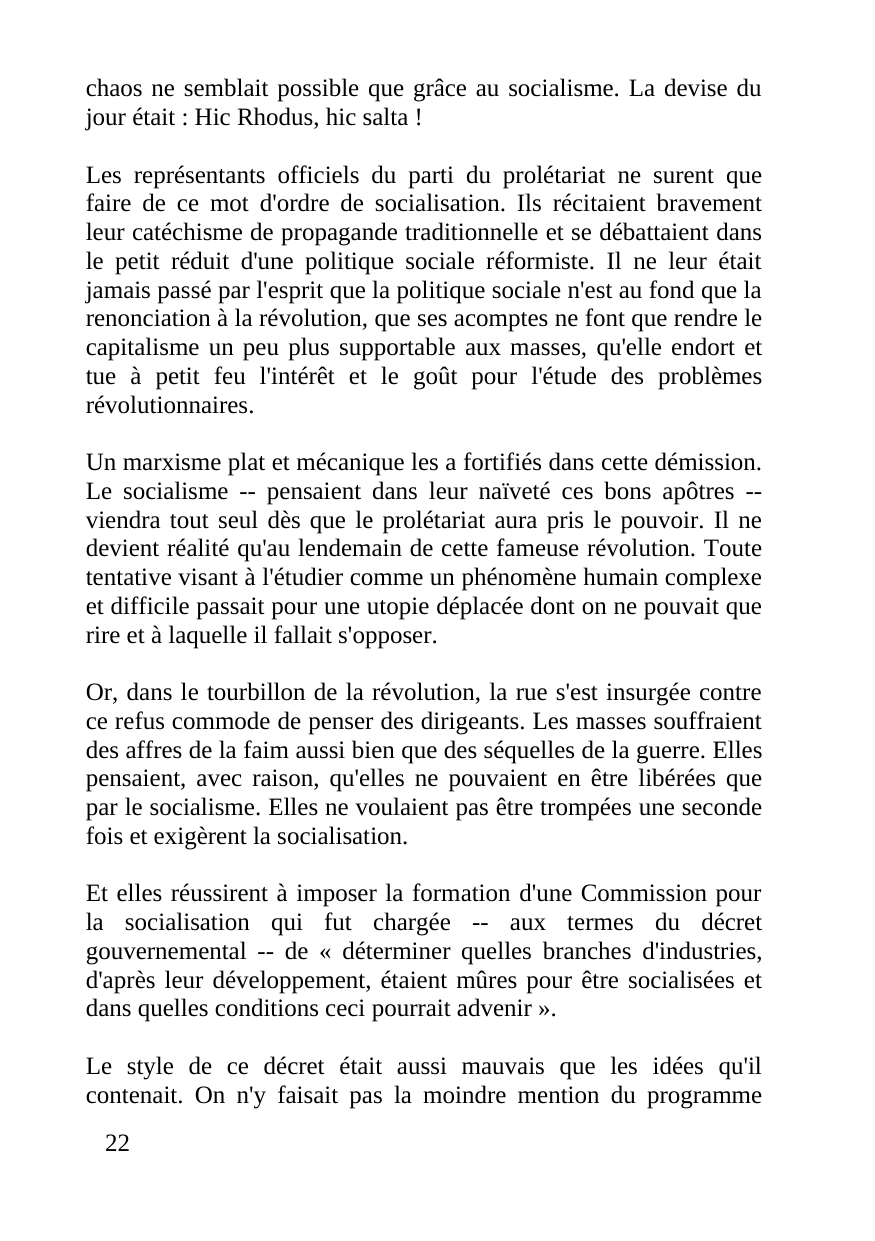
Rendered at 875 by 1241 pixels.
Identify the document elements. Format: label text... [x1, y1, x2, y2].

text Le style de ce décret était aussi mauvais que les idées qu'il contenait. On n'y faisait pas la moindre mention du programme [86, 1051, 763, 1108]
text Un marxisme plat et mécanique les a fortifiés dans cette démission. Le socialisme -- pensaient dans leur naïveté ces bons apôtres -- viendra tout seul dès que le prolétariat aura pris le pouvoir. Il ne devient réalité qu'au lendemain de cette fameuse révolution. Toute tentative visant à l'étudier comme un phénomène humain complexe et difficile passait pour une utopie déplacée dont on ne pouvait que rire et à laquelle il fallait s'opposer. [86, 447, 763, 648]
text Or, dans le tourbillon de la révolution, la rue s'est insurgée contre ce refus commode de penser des dirigeants. Les masses souffraient des affres de la faim aussi bien que des séquelles de la guerre. Elles pensaient, avec raison, qu'elles ne pouvaient en être libérées que par le socialisme. Elles ne voulaient pas être trompées une seconde fois et exigèrent la socialisation. [86, 677, 763, 850]
text Et elles réussirent à imposer la formation d'une Commission pour la socialisation qui fut chargée -- aux termes du décret gouvernemental -- de « déterminer quelles branches d'industries, d'après leur développement, étaient mûres pour être socialisées et dans quelles conditions ceci pourrait advenir ». [86, 878, 763, 1022]
text Les représentants officiels du parti du prolétariat ne surent que faire de ce mot d'ordre de socialisation. Ils récitaient bravement leur catéchisme de propagande traditionnelle et se débattaient dans le petit réduit d'une politique sociale réformiste. Il ne leur était jamais passé par l'esprit que la politique sociale n'est au fond que la renonciation à la révolution, que ses acomptes ne font que rendre le capitalisme un peu plus supportable aux masses, qu'elle endort et tue à petit feu l'intérêt et le goût pour l'étude des problèmes révolutionnaires. [86, 160, 763, 418]
text chaos ne semblait possible que grâce au socialisme. La devise du jour était : Hic Rhodus, hic salta ! [86, 73, 763, 131]
